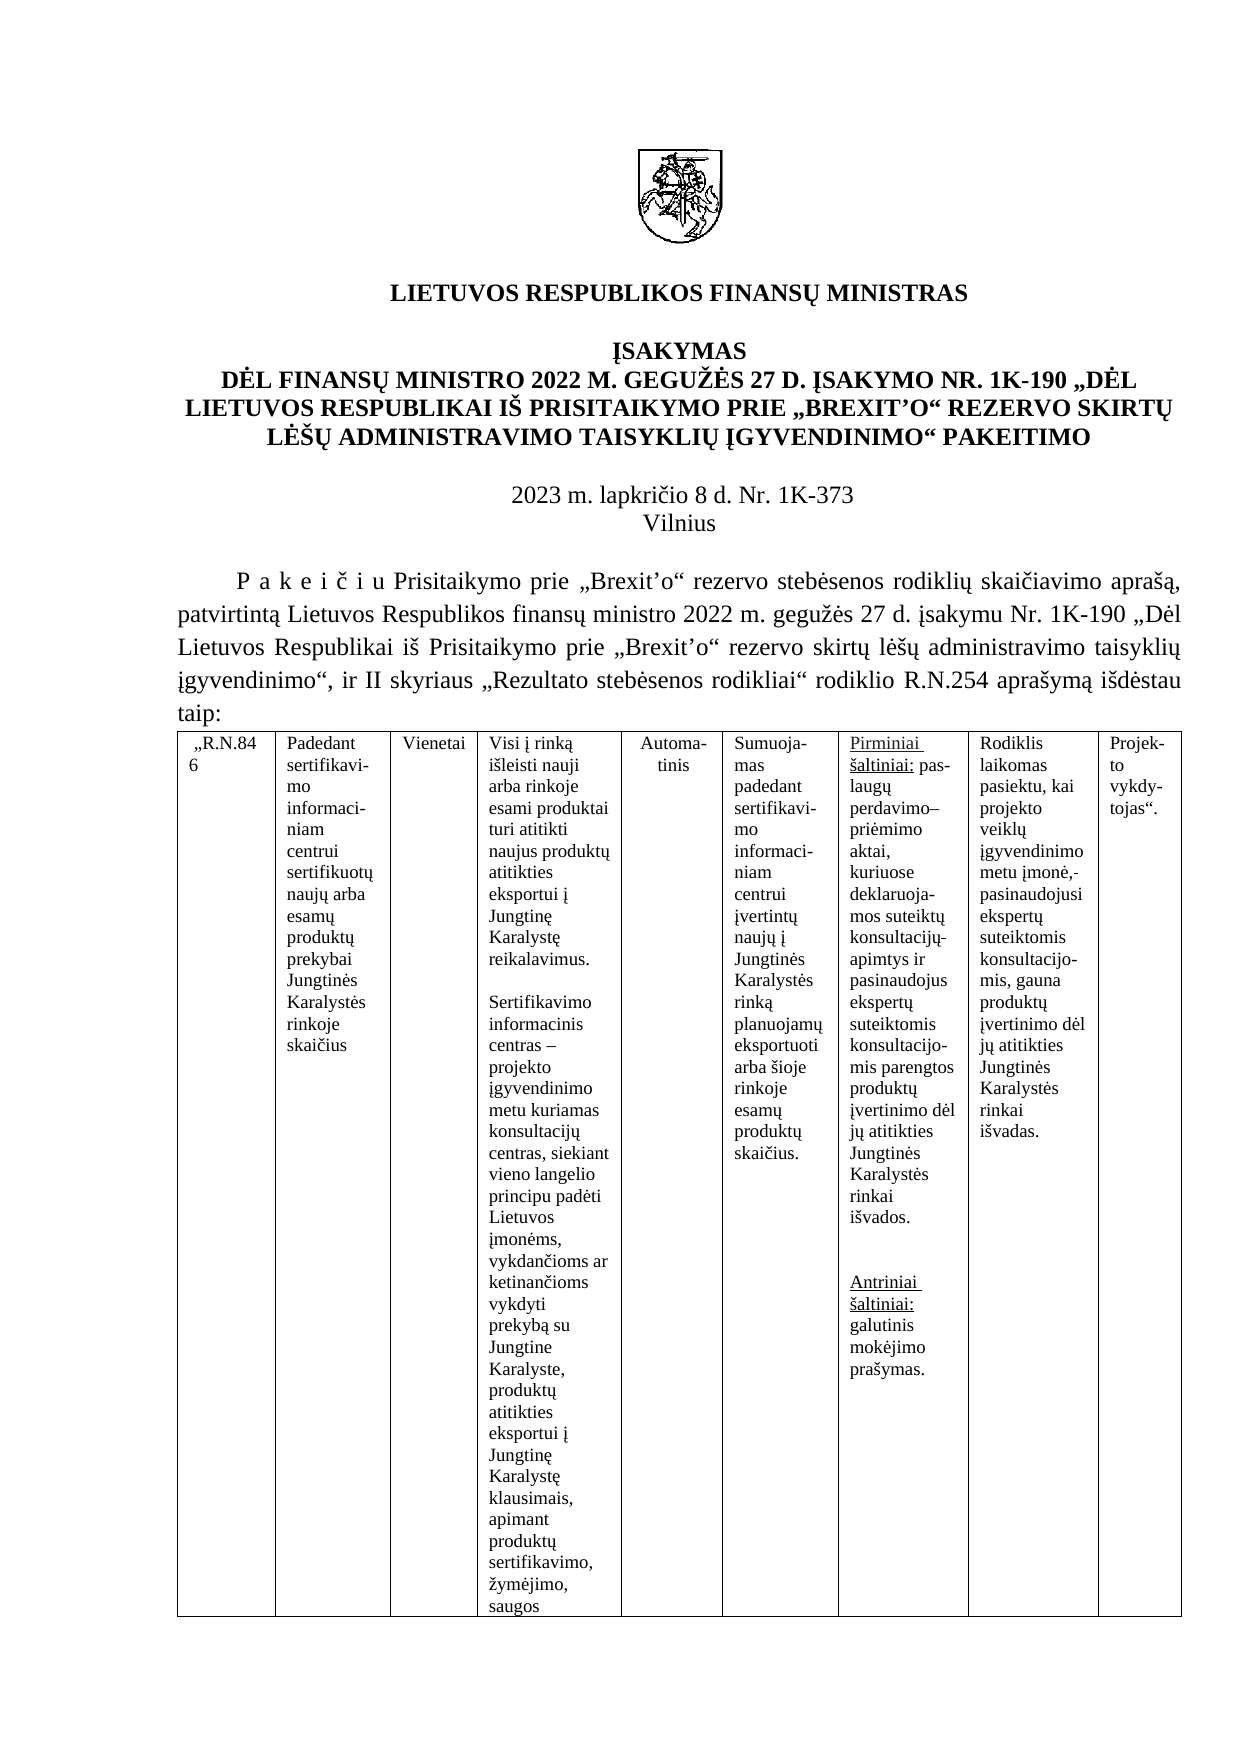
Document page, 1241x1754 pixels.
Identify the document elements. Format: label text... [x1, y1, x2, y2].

text Vilnius [177, 508, 1181, 537]
table_header „R.N.846 [178, 732, 275, 1616]
table_header Padedant sertifikavi- mo informaci-niam centrui sertifikuotų naujų arba esamų produktų prekybai Jungtinės Karalystės rinkoje skaičius [276, 732, 390, 1616]
table_header Sumuoja- mas padedant sertifikavi- mo informaci- niam centrui įvertintų naujų į Jungtinės Karalystės rinką planuojamų eksportuoti arba šioje rinkoje esamų produktų skaičius. [723, 732, 838, 1616]
text P a k e i č i u Prisitaikymo prie „Brexit’o“ rezervo stebėsenos rodiklių skaičiavimo aprašą, patvirtintą Lietuvos Respublikos finansų ministro 2022 m. gegužės 27 d. įsakymu Nr. 1K-190 „Dėl Lietuvos Respublikai iš Prisitaikymo prie „Brexit’o“ rezervo skirtų lėšų administravimo taisyklių įgyvendinimo“, ir II skyriaus „Rezultato stebėsenos rodikliai“ rodiklio R.N.254 aprašymą išdėstau taip: [177, 566, 1181, 727]
table_header Pirminiai šaltiniai: pas-laugų perdavimo–priėmimo aktai, kuriuose deklaruoja-mos suteiktų konsultacijų apimtys ir pasinaudojus ekspertų suteiktomis konsultacijo-mis parengtos produktų įvertinimo dėl jų atitikties Jungtinės Karalystės rinkai išvados. Antriniai šaltiniai: galutinis mokėjimo prašymas. [839, 732, 968, 1616]
table_header Vienetai [391, 732, 477, 1616]
table_header Rodiklis laikomas pasiektu, kai projekto veiklų įgyvendinimo metu įmonė, pasinaudojusi ekspertų suteiktomis konsultacijo-mis, gauna produktų įvertinimo dėl jų atitikties Jungtinės Karalystės rinkai išvadas. [969, 732, 1098, 1616]
table_header Projek- to vykdy- tojas“. [1099, 732, 1181, 1616]
text ĮSAKYMAS [177, 336, 1181, 365]
text 2023 m. lapkričio 8 d. Nr. 1K-373 [177, 480, 1181, 508]
table_header Visi į rinką išleisti nauji arba rinkoje esami produktai turi atitikti naujus produktų atitikties eksportui į Jungtinę Karalystę reikalavimus. Sertifikavimo informacinis centras – projekto įgyvendinimo metu kuriamas konsultacijų centras, siekiant vieno langelio principu padėti Lietuvos įmonėms, vykdančioms ar ketinančioms vykdyti prekybą su Jungtine Karalyste, produktų atitikties eksportui į Jungtinę Karalystę klausimais, apimant produktų sertifikavimo, žymėjimo, saugos [478, 732, 621, 1616]
text DĖL FINANSŲ MINISTRO 2022 M. GEGUŽĖS 27 D. ĮSAKYMO NR. 1K-190 „DĖL LIETUVOS RESPUBLIKAI IŠ PRISITAIKYMO PRIE „BREXIT’O“ REZERVO SKIRTŲ LĖŠŲ ADMINISTRAVIMO TAISYKLIŲ ĮGYVENDINIMO“ PAKEITIMO [177, 365, 1181, 451]
text LIETUVOS RESPUBLIKOS FINANSŲ MINISTRAS [177, 278, 1181, 307]
table_header Automa- tinis [622, 732, 722, 1616]
